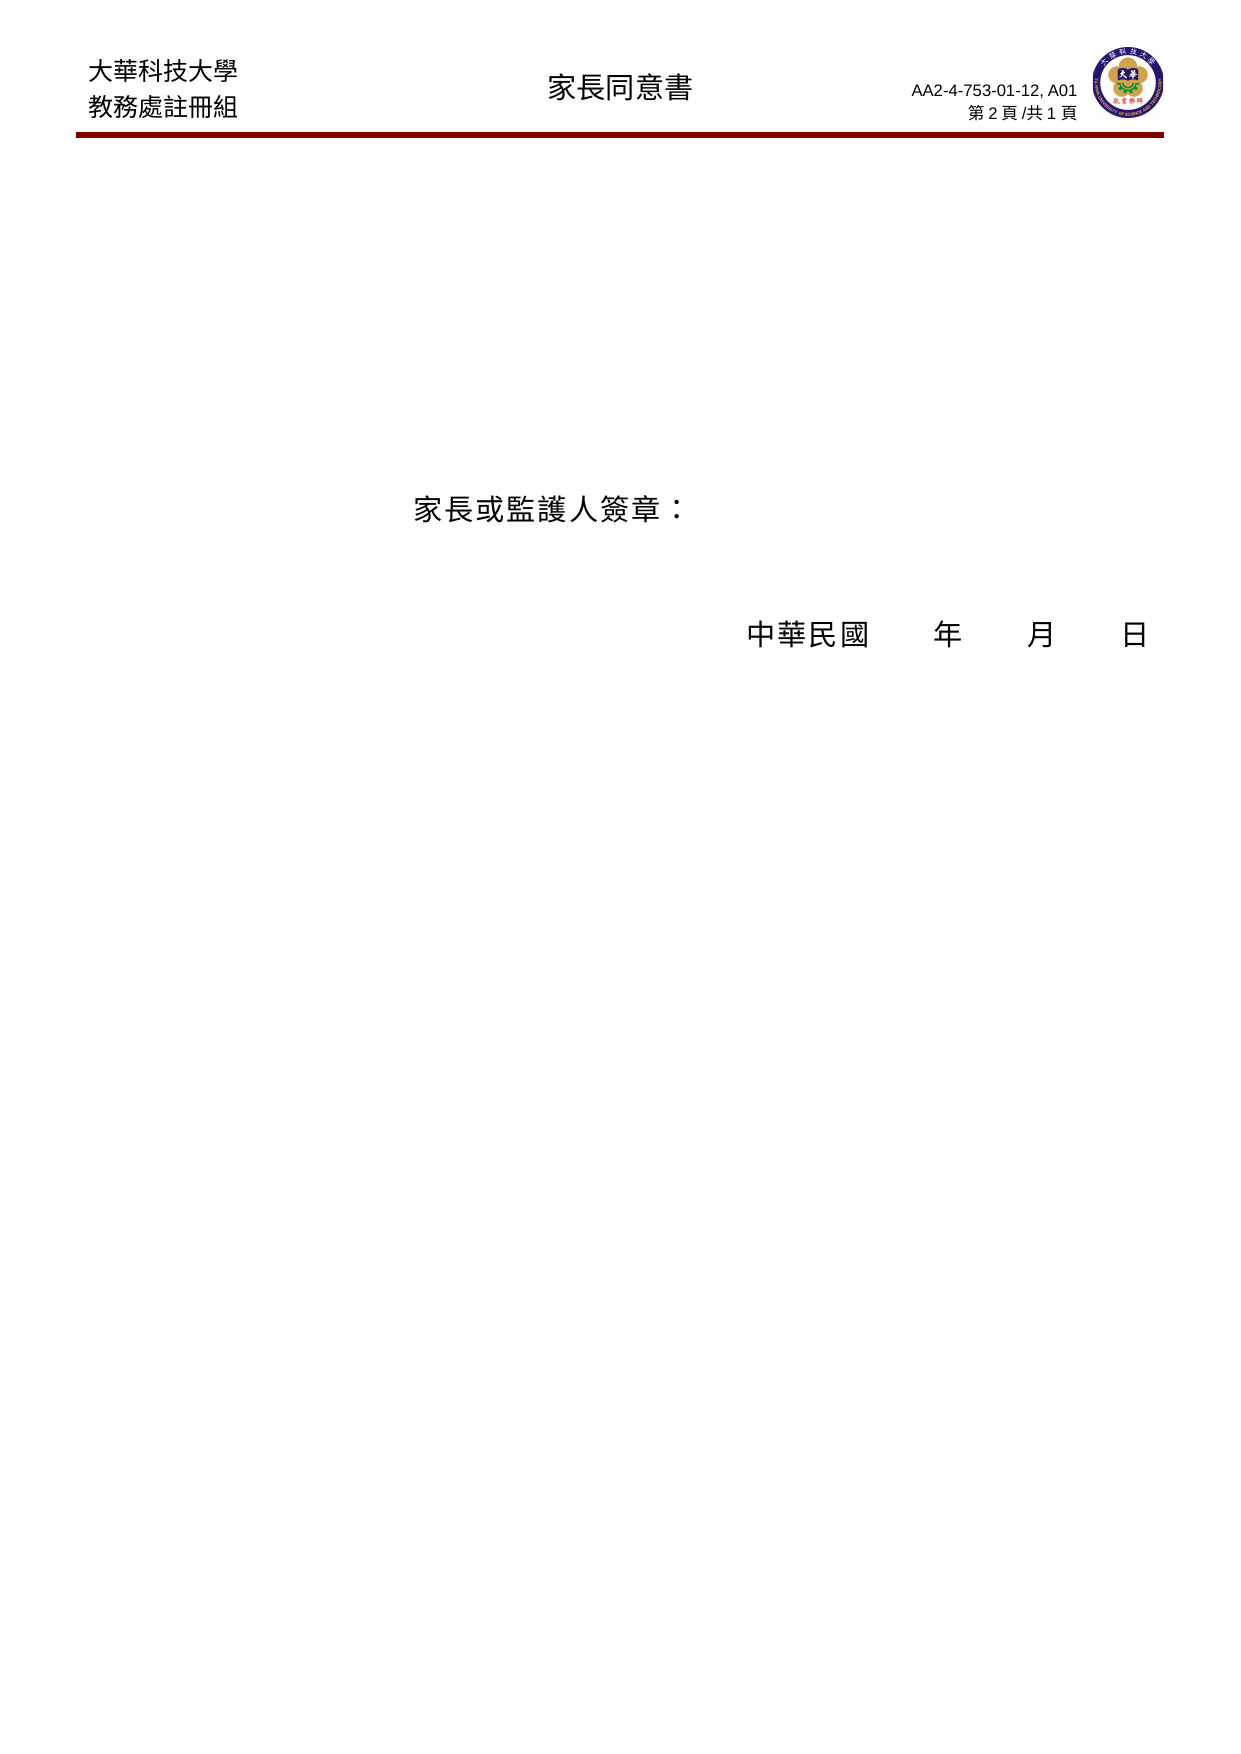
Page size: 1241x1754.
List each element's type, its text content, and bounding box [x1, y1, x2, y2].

text 家長或監護人簽章： [89, 466, 1035, 528]
text 中華民國 年 月 日 [89, 591, 1151, 653]
